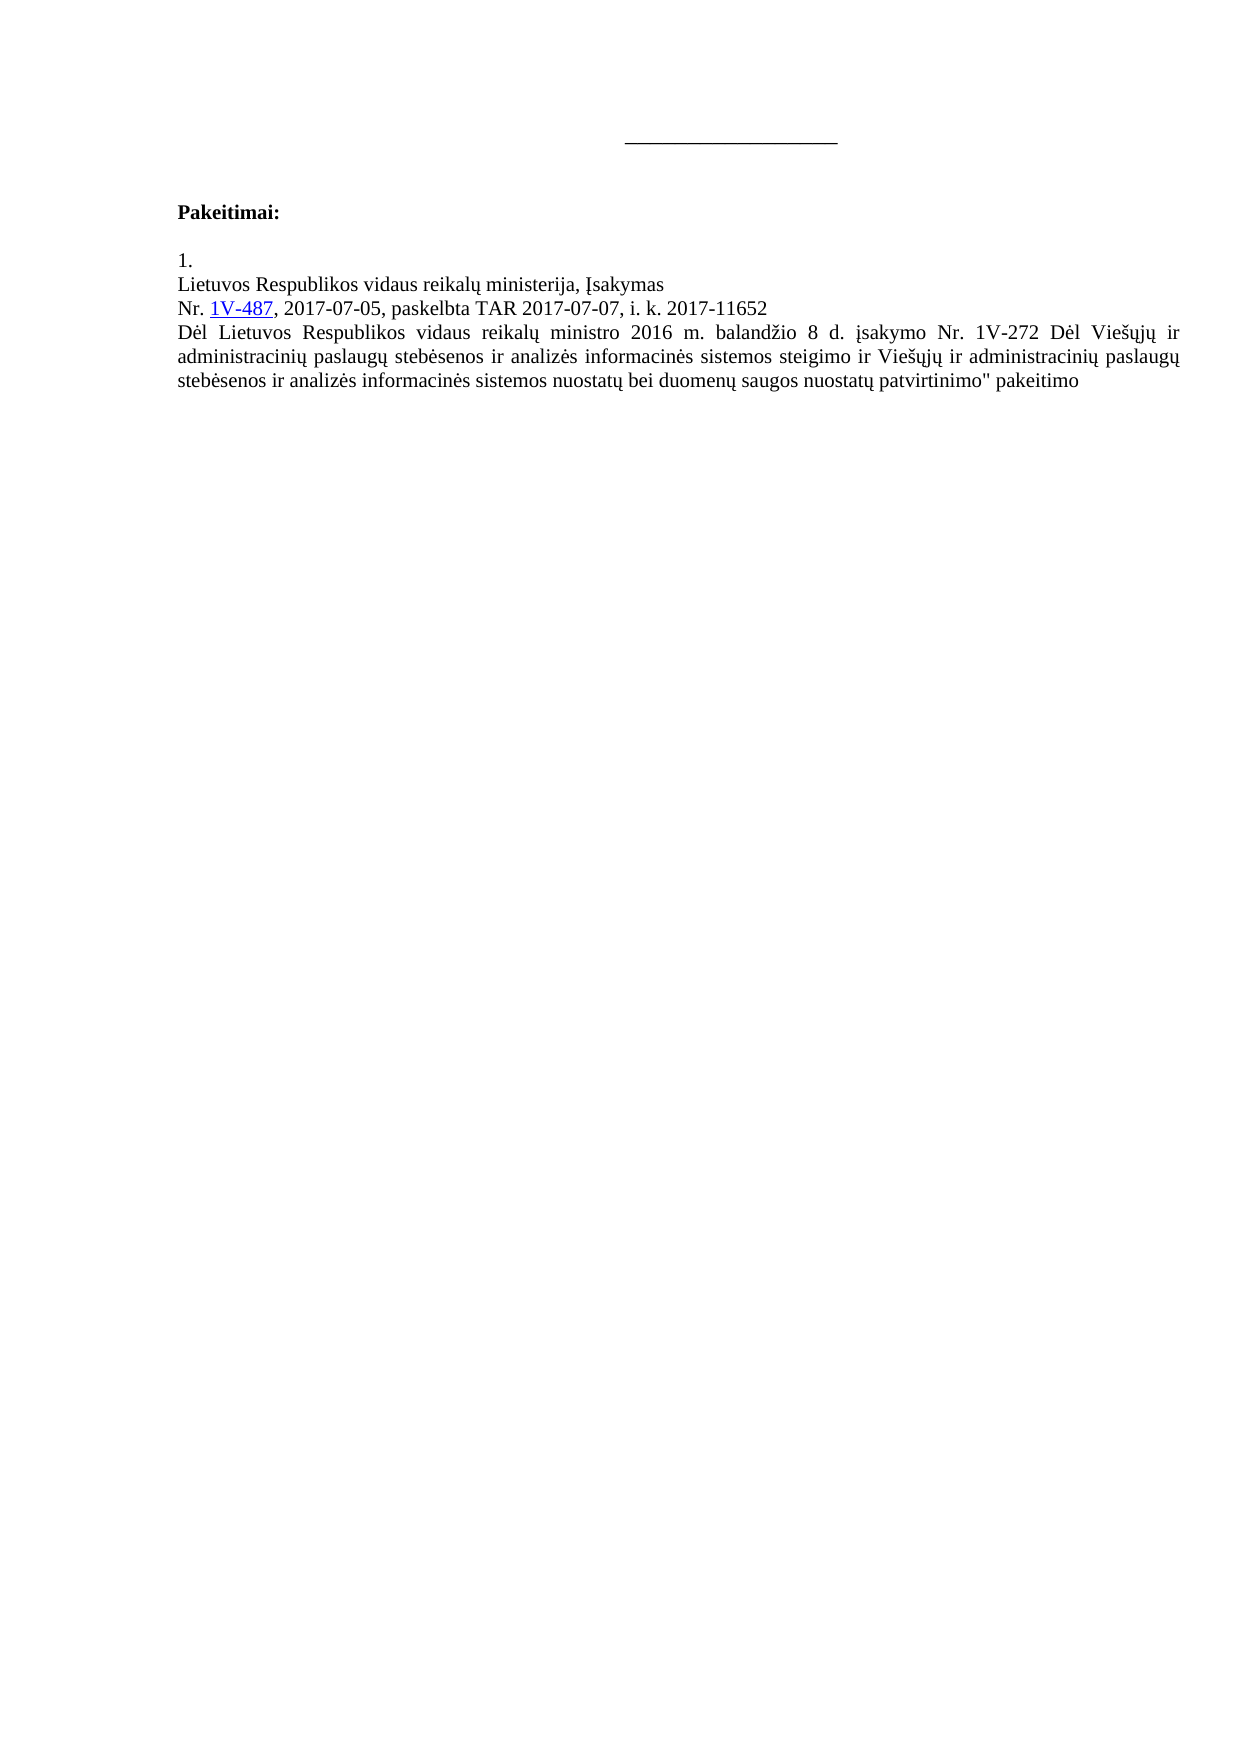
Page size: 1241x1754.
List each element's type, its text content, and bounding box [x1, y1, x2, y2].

text Dėl Lietuvos Respublikos vidaus reikalų ministro 2016 m. balandžio 8 d. įsakymo Nr. 1V-272 Dėl Viešųjų ir administracinių paslaugų stebėsenos ir analizės informacinės sistemos steigimo ir Viešųjų ir administracinių paslaugų stebėsenos ir analizės informacinės sistemos nuostatų bei duomenų saugos nuostatų patvirtinimo" pakeitimo [177, 320, 1181, 392]
text Nr. 1V-487, 2017-07-05, paskelbta TAR 2017-07-07, i. k. 2017-11652 [177, 296, 1181, 320]
text 1. [177, 248, 1181, 272]
text Lietuvos Respublikos vidaus reikalų ministerija, Įsakymas [177, 272, 1181, 296]
text _________________ [177, 118, 1181, 147]
text Pakeitimai: [177, 200, 1181, 224]
